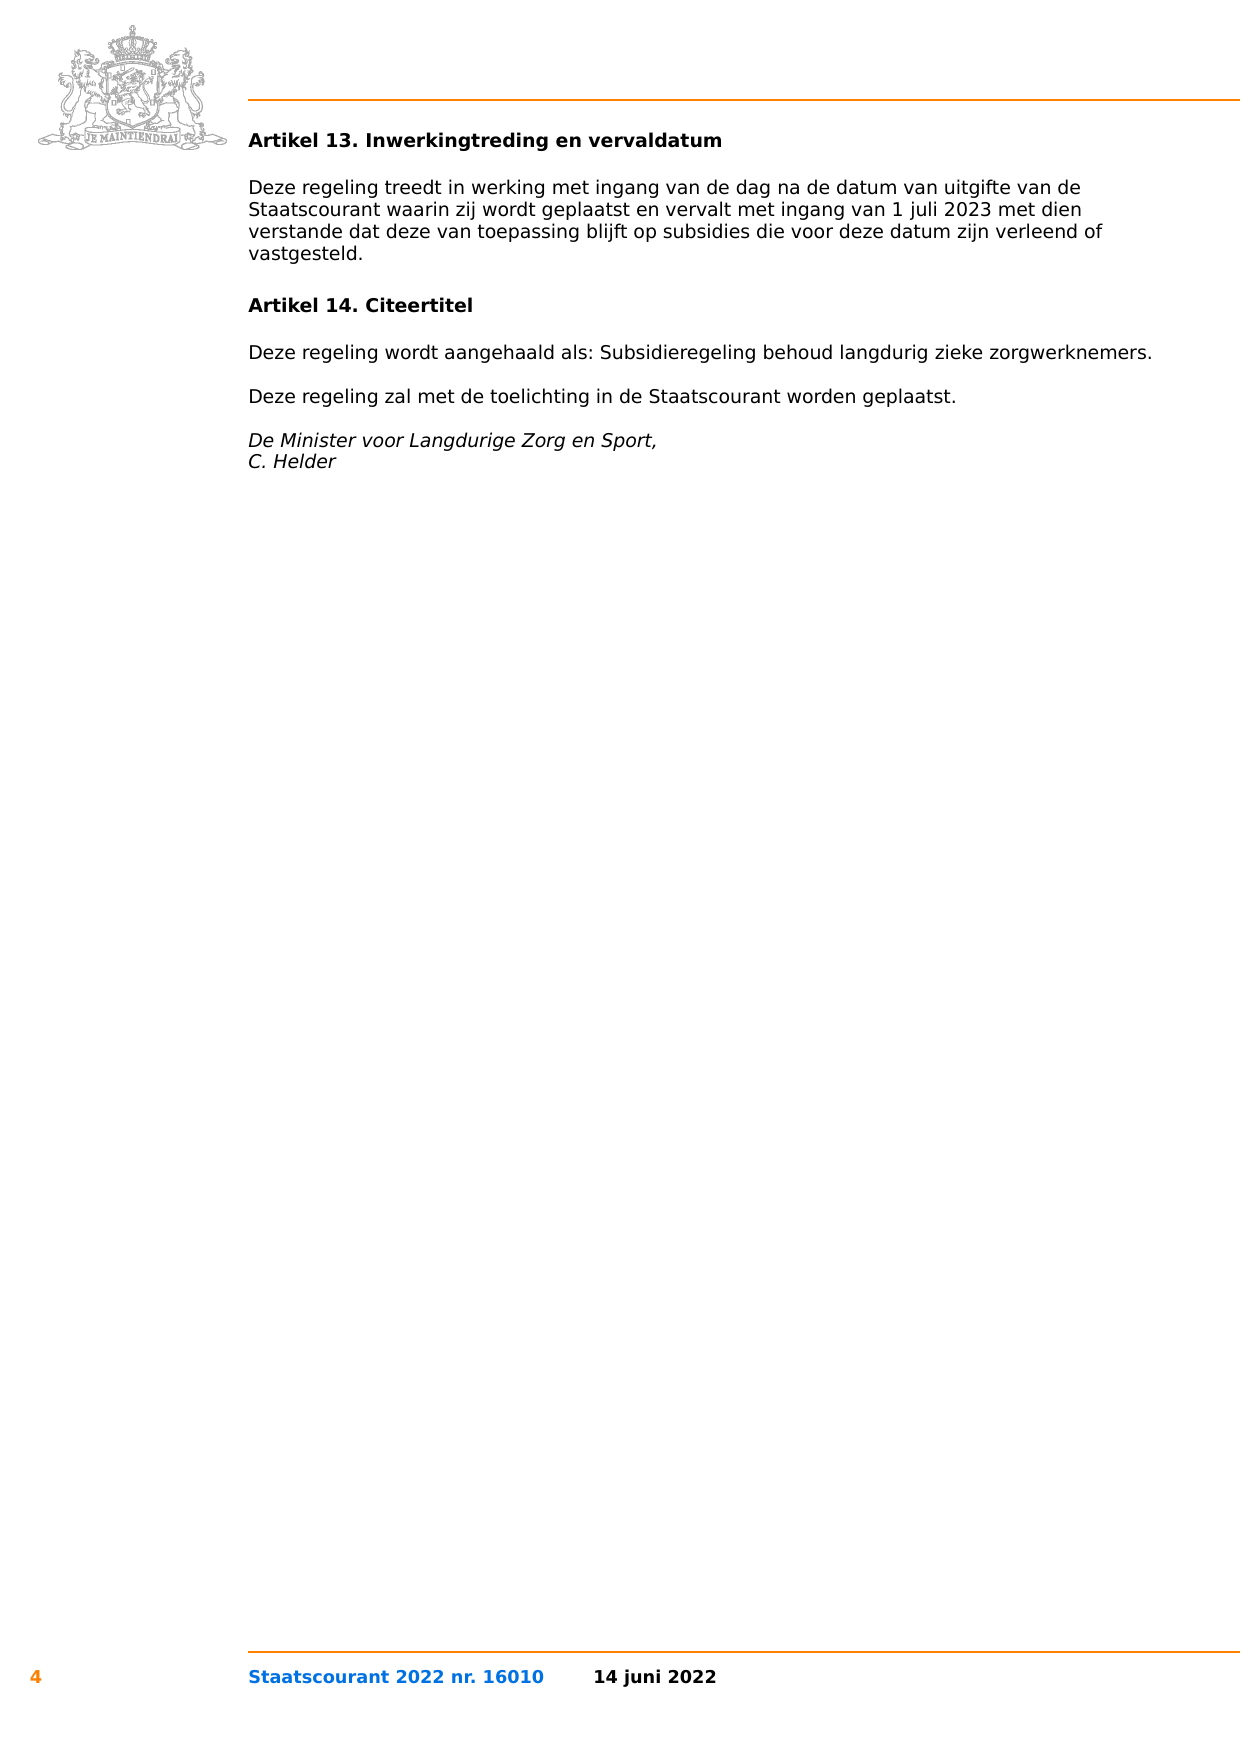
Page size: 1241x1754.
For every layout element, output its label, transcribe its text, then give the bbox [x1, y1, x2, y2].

text Deze regeling treedt in werking met ingang van de dag na de datum van uitgifte van de Staatscourant waarin zij wordt geplaatst en vervalt met ingang van 1 juli 2023 met dien verstande dat deze van toepassing blijft op subsidies die voor deze datum zijn verleend of vastgesteld. [248, 177, 1163, 265]
subtitle Artikel 14. Citeertitel [248, 295, 1163, 317]
text Deze regeling zal met de toelichting in de Staatscourant worden geplaatst. [248, 386, 1163, 408]
text Deze regeling wordt aangehaald als: Subsidieregeling behoud langdurig zieke zorgwerknemers. [248, 342, 1163, 364]
subtitle Artikel 13. Inwerkingtreding en vervaldatum [248, 130, 1163, 152]
text De Minister voor Langdurige Zorg en Sport, C. Helder [248, 429, 1163, 473]
picture [38, 25, 227, 150]
